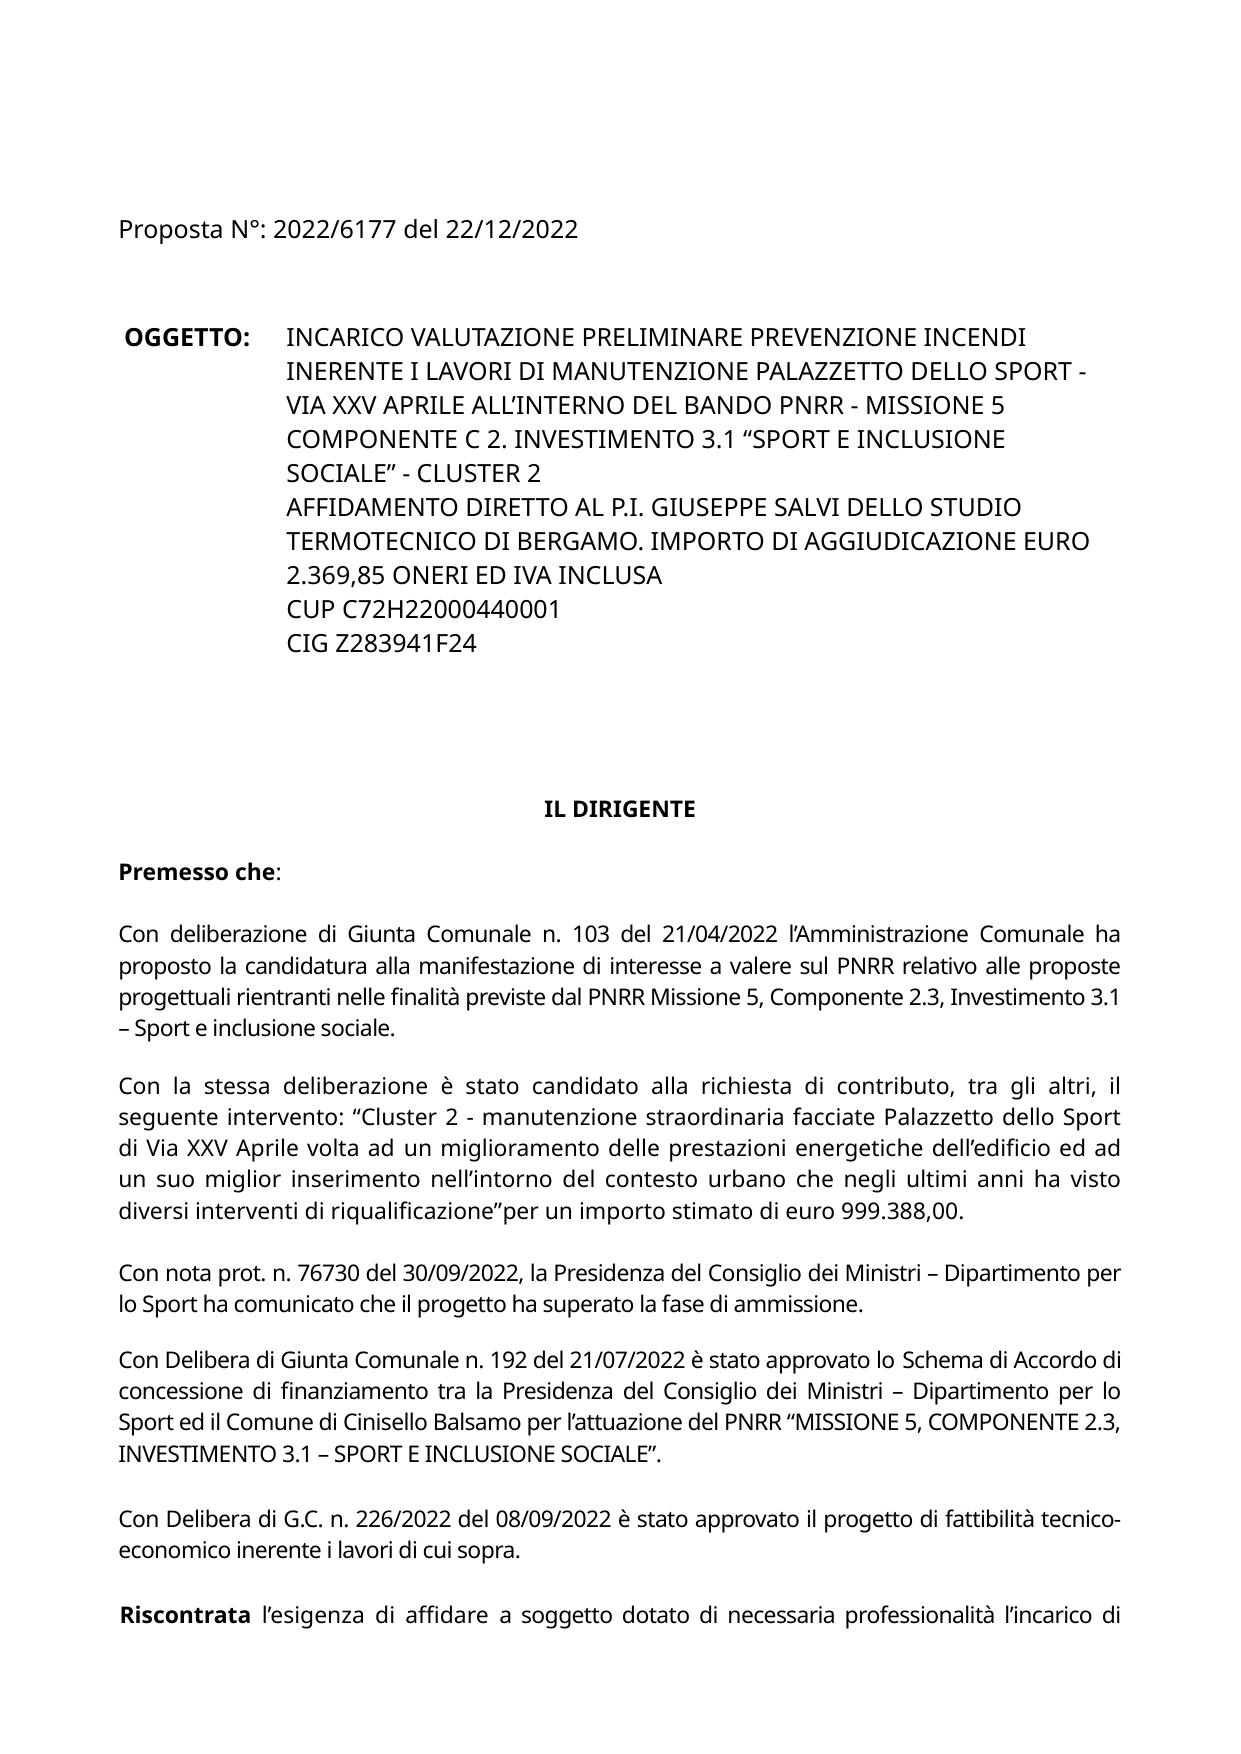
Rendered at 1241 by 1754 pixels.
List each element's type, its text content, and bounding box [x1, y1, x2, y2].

text Con nota prot. n. 76730 del 30/09/2022, la Presidenza del Consiglio dei Ministri – Dipartimento per lo Sport ha comunicato che il progetto ha superato la fase di ammissione. [118, 1257, 1122, 1320]
text Con Delibera di G.C. n. 226/2022 del 08/09/2022 è stato approvato il progetto di fattibilità tecnico- economico inerente i lavori di cui sopra. [118, 1503, 1122, 1565]
table_header OGGETTO: [118, 314, 281, 666]
text Con deliberazione di Giunta Comunale n. 103 del 21/04/2022 l’Amministrazione Comunale ha proposto la candidatura alla manifestazione di interesse a valere sul PNRR relativo alle proposte progettuali rientranti nelle finalità previste dal PNRR Missione 5, Componente 2.3, Investimento 3.1 – Sport e inclusione sociale. [118, 918, 1122, 1043]
text Proposta N°: 2022/6177 del 22/12/2022 [118, 211, 1122, 245]
text Con Delibera di Giunta Comunale n. 192 del 21/07/2022 è stato approvato lo Schema di Accordo di concessione di finanziamento tra la Presidenza del Consiglio dei Ministri – Dipartimento per lo Sport ed il Comune di Cinisello Balsamo per l’attuazione del PNRR “MISSIONE 5, COMPONENTE 2.3, INVESTIMENTO 3.1 – SPORT E INCLUSIONE SOCIALE”. [118, 1344, 1122, 1469]
text Premesso che: [118, 856, 1122, 887]
text Riscontrata l’esigenza di affidare a soggetto dotato di necessaria professionalità l’incarico di [119, 1599, 1122, 1631]
text Con la stessa deliberazione è stato candidato alla richiesta di contributo, tra gli altri, il seguente intervento: “Cluster 2 - manutenzione straordinaria facciate Palazzetto dello Sport di Via XXV Aprile volta ad un miglioramento delle prestazioni energetiche dell’edificio ed ad un suo miglior inserimento nell’intorno del contesto urbano che negli ultimi anni ha visto diversi interventi di riqualificazione”per un importo stimato di euro 999.388,00. [118, 1070, 1122, 1226]
text IL DIRIGENTE [118, 793, 1122, 824]
table_header INCARICO VALUTAZIONE PRELIMINARE PREVENZIONE INCENDI INERENTE I LAVORI DI MANUTENZIONE PALAZZETTO DELLO SPORT - VIA XXV APRILE ALL’INTERNO DEL BANDO PNRR - MISSIONE 5 COMPONENTE C 2. INVESTIMENTO 3.1 “SPORT E INCLUSIONE SOCIALE” - CLUSTER 2 AFFIDAMENTO DIRETTO AL P.I. GIUSEPPE SALVI DELLO STUDIO TERMOTECNICO DI BERGAMO. IMPORTO DI AGGIUDICAZIONE EURO 2.369,85 ONERI ED IVA INCLUSA CUP C72H22000440001 CIG Z283941F24 [281, 314, 1123, 666]
